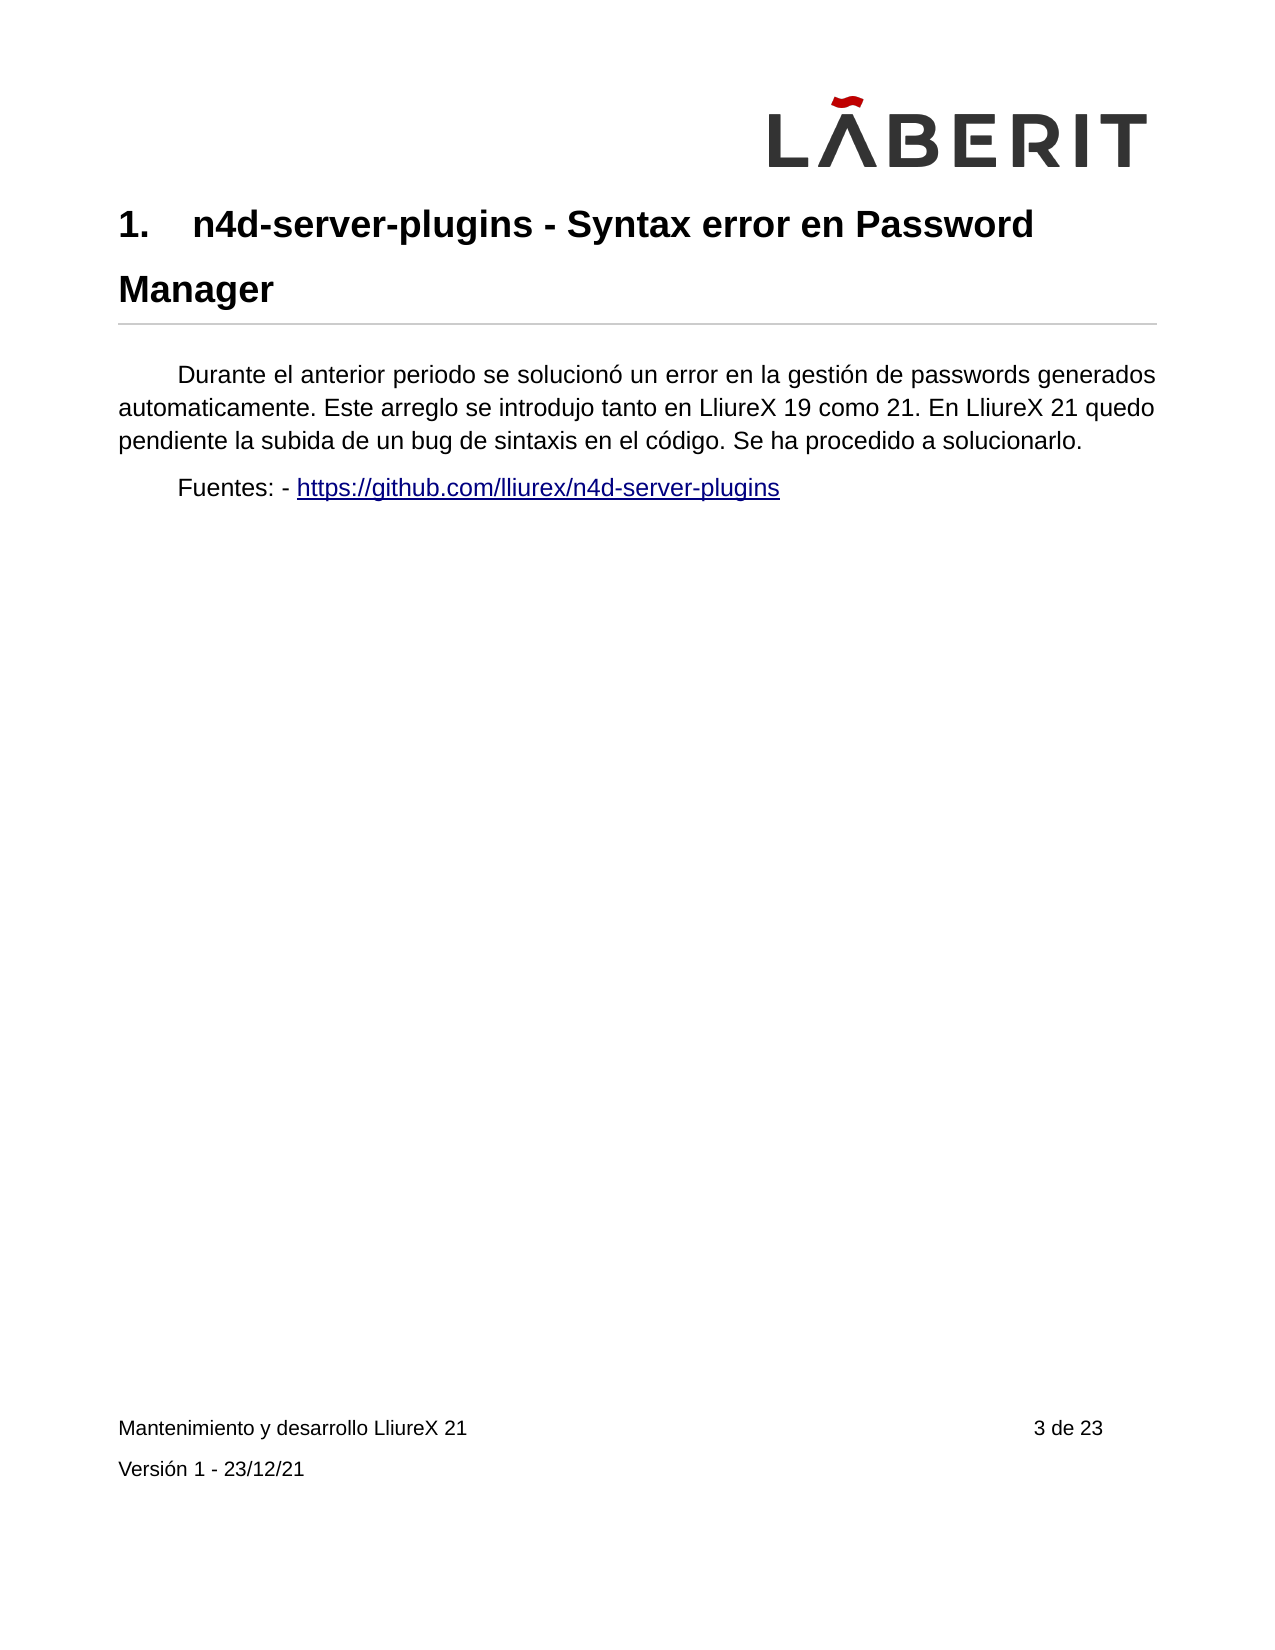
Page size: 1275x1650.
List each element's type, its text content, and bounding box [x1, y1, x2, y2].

picture [769, 96, 1147, 167]
text Durante el anterior periodo se solucionó un error en la gestión de passwords generados automaticamente. Este arreglo se introdujo tanto en LliureX 19 como 21. En LliureX 21 quedo pendiente la subida de un bug de sintaxis en el código. Se ha procedido a solucionarlo. [118, 359, 1157, 454]
text Fuentes: - https://github.com/lliurex/n4d-server-plugins [118, 473, 1157, 502]
subtitle n4d-server-plugins - Syntax error en Password Manager [118, 202, 1157, 323]
